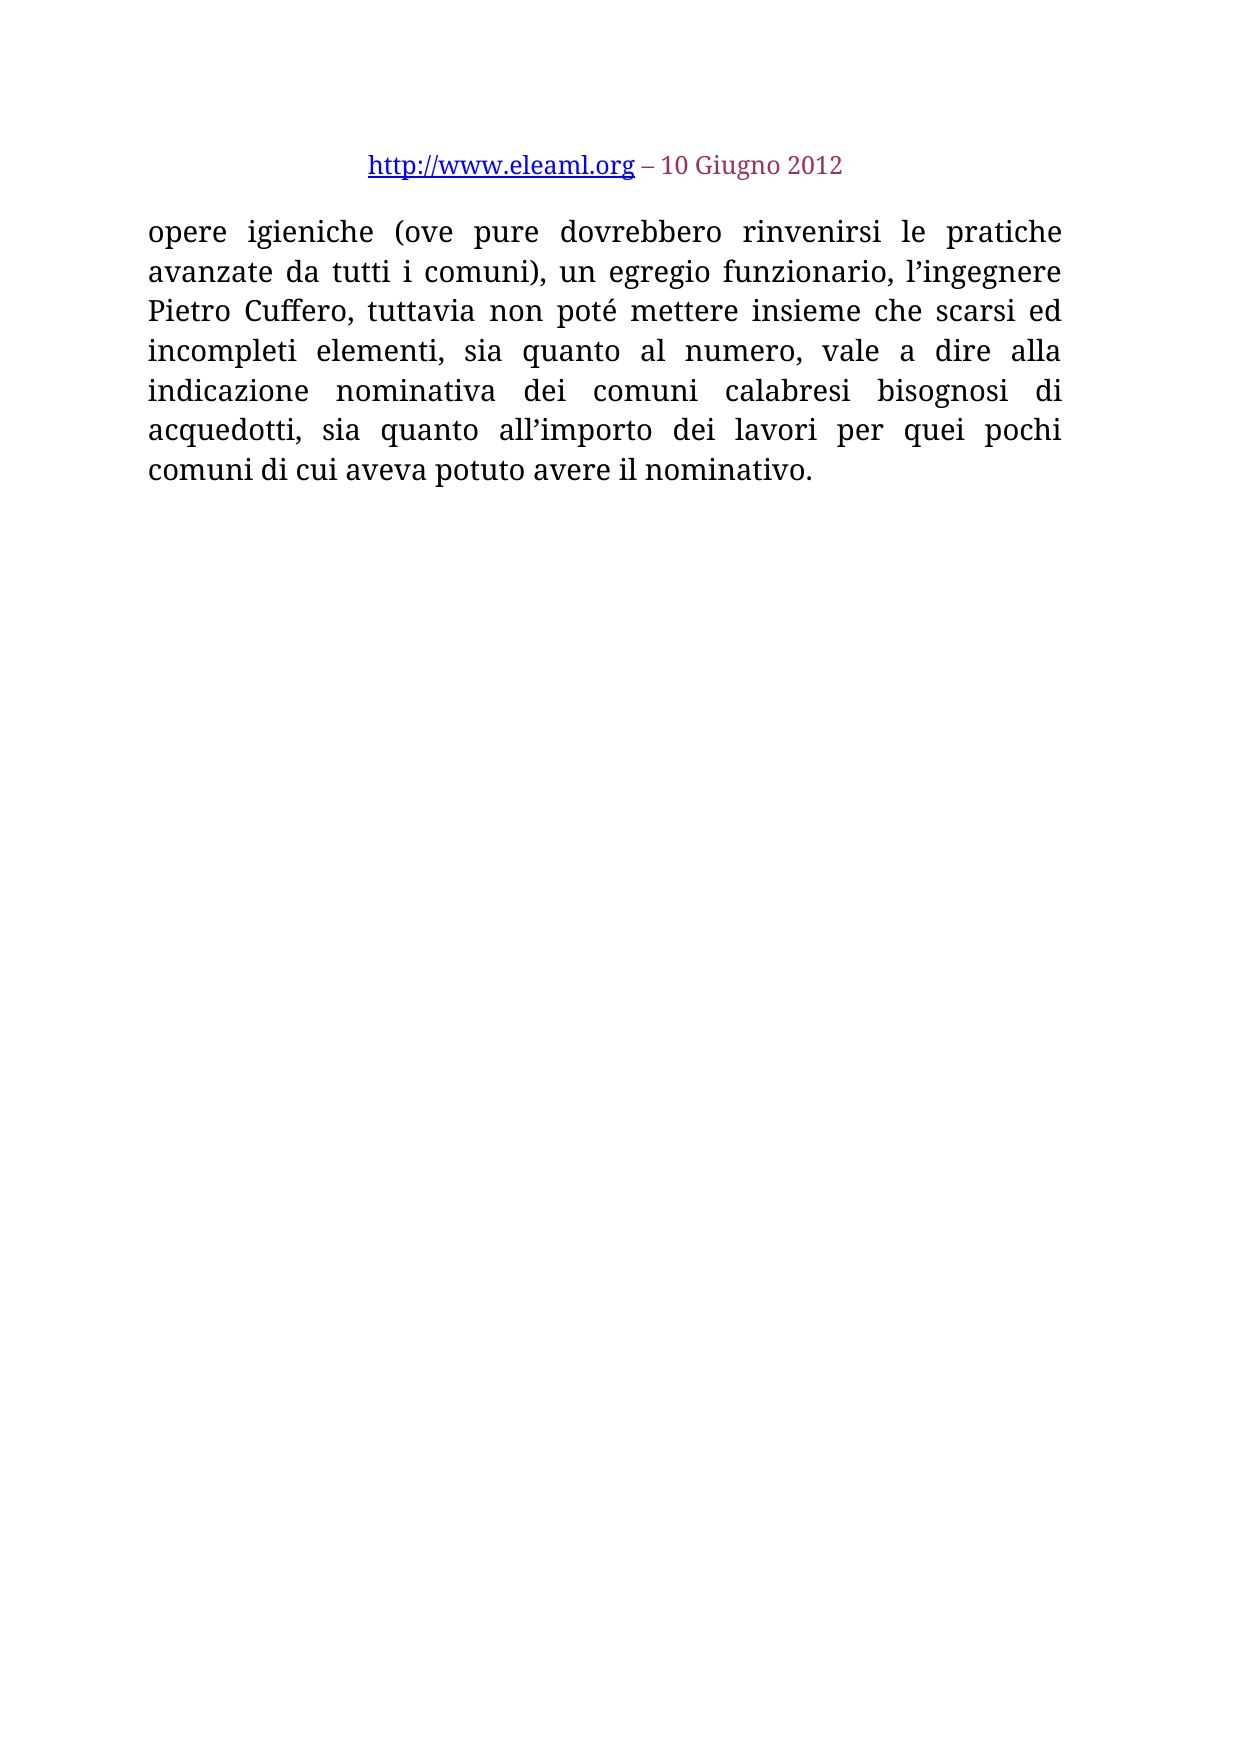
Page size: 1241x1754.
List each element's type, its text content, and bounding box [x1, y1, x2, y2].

text opere igieniche (ove pure dovrebbero rinvenirsi le pratiche avanzate da tutti i comuni), un egregio funzionario, l’ingegnere Pietro Cuffero, tuttavia non poté mettere insieme che scarsi ed incompleti elementi, sia quanto al numero, vale a dire alla indicazione nominativa dei comuni calabresi bisognosi di acquedotti, sia quanto all’importo dei lavori per quei pochi comuni di cui aveva potuto avere il nominativo. [148, 211, 1063, 489]
